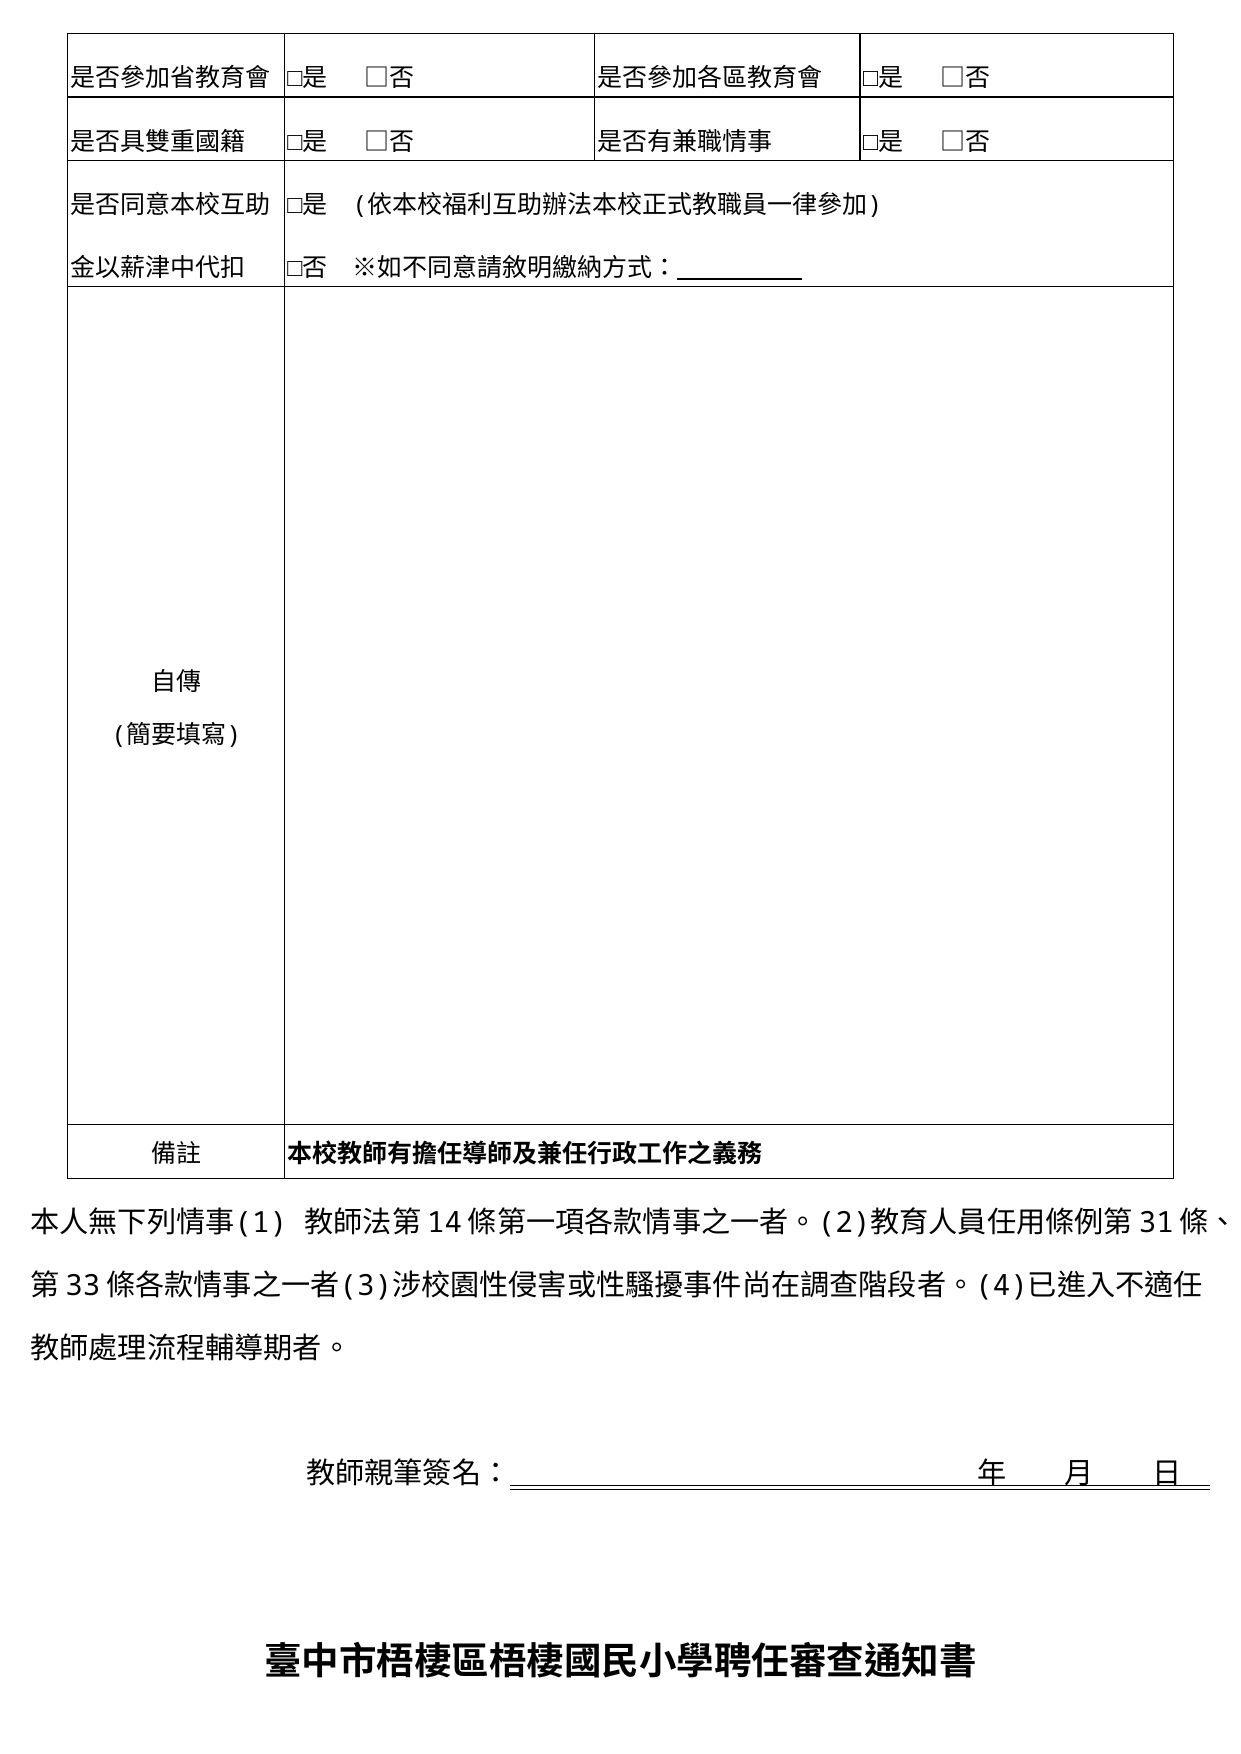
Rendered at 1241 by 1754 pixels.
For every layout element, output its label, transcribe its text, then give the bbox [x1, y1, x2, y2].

table_cell 是否有兼職情事 [595, 98, 859, 160]
table_cell 自傳 (簡要填寫) [68, 287, 284, 1124]
table_cell □是 (依本校福利互助辦法本校正式教職員一律參加) □否 ※如不同意請敘明繳納方式： [285, 161, 1173, 286]
table_cell □是 □否 [285, 34, 594, 96]
table_cell □是 □否 [285, 98, 594, 160]
text 教師親筆簽名： 年 月 日 [30, 1429, 1210, 1616]
table_cell [285, 287, 1173, 1124]
table_cell 是否參加省教育會 [68, 34, 284, 96]
table_cell □是 □否 [861, 34, 1173, 96]
table_cell 本校教師有擔任導師及兼任行政工作之義務 [285, 1125, 1173, 1178]
table_cell 是否同意本校互助金以薪津中代扣 [68, 161, 284, 286]
table_cell 是否參加各區教育會 [595, 34, 859, 96]
table_cell □是 □否 [861, 98, 1173, 160]
table_cell 是否具雙重國籍 [68, 98, 284, 160]
text 本人無下列情事(1) 教師法第14條第一項各款情事之一者。(2)教育人員任用條例第31條、第33條各款情事之一者(3)涉校園性侵害或性騷擾事件尚在調查階段者。(4)已進入不適任教師處理流程輔導期者。 [30, 1179, 1210, 1366]
table_cell 備註 [68, 1125, 284, 1178]
text 臺中市梧棲區梧棲國民小學聘任審查通知書 [30, 1616, 1210, 1679]
